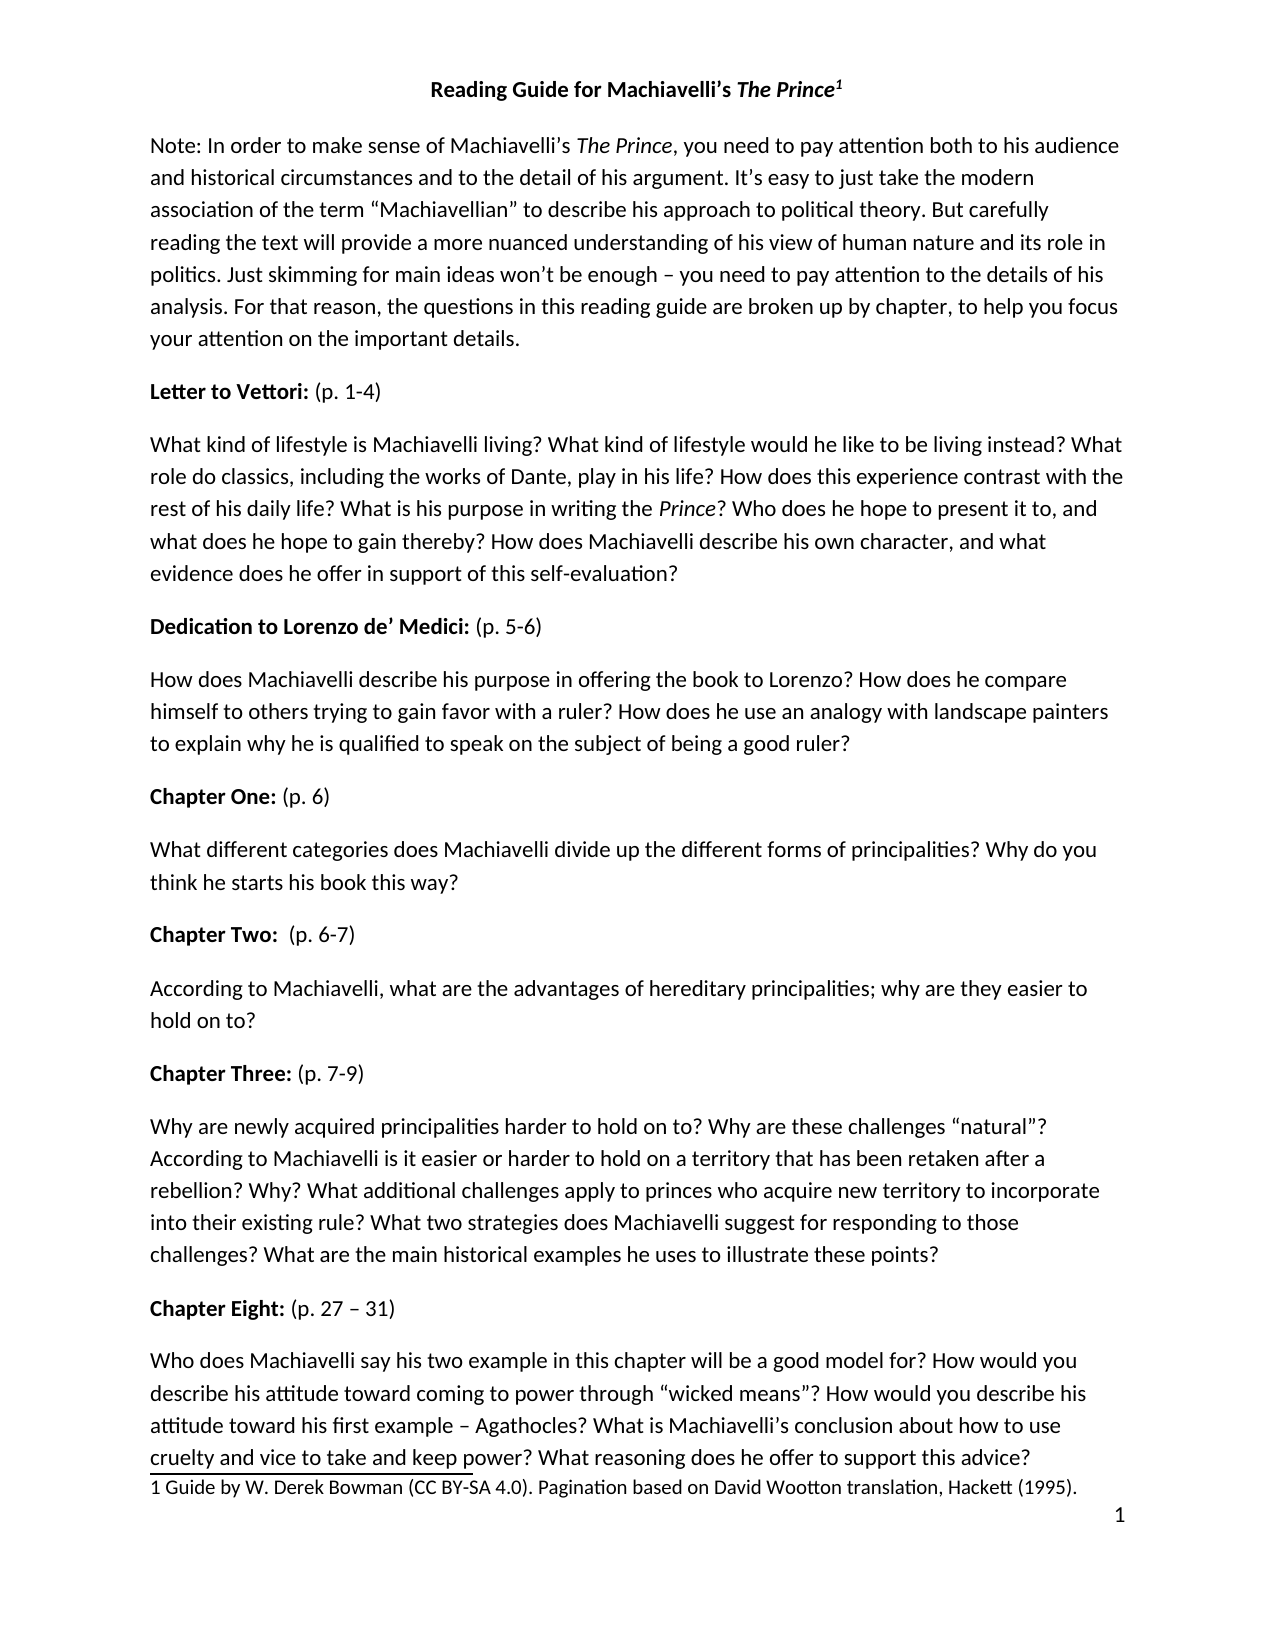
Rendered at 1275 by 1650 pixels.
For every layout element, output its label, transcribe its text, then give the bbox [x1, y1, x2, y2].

text Chapter Two: (p. 6-7) [150, 921, 1125, 949]
text Letter to Vettori: (p. 1-4) [150, 377, 1125, 405]
text What kind of lifestyle is Machiavelli living? What kind of lifestyle would he like to be living instead? What role do classics, including the works of Dante, play in his life? How does this experience contrast with the rest of his daily life? What is his purpose in writing the Prince? Who does he hope to present it to, and what does he hope to gain thereby? How does Machiavelli describe his own character, and what evidence does he offer in support of this self-evaluation? [150, 430, 1125, 587]
text Why are newly acquired principalities harder to hold on to? Why are these challenges “natural”? According to Machiavelli is it easier or harder to hold on a territory that has been retaken after a rebellion? Why? What additional challenges apply to princes who acquire new territory to incorporate into their existing rule? What two strategies does Machiavelli suggest for responding to those challenges? What are the main historical examples he uses to illustrate these points? [150, 1112, 1125, 1269]
text According to Machiavelli, what are the advantages of hereditary principalities; why are they easier to hold on to? [150, 974, 1125, 1034]
text How does Machiavelli describe his purpose in offering the book to Lorenzo? How does he compare himself to others trying to gain favor with a ruler? How does he use an analogy with landscape painters to explain why he is qualified to speak on the subject of being a good ruler? [150, 665, 1125, 757]
text Note: In order to make sense of Machiavelli’s The Prince, you need to pay attention both to his audience and historical circumstances and to the detail of his argument. It’s easy to just take the modern association of the term “Machiavellian” to describe his approach to political theory. But carefully reading the text will provide a more nuanced understanding of his view of human nature and its role in politics. Just skimming for main ideas won’t be enough – you need to pay attention to the details of his analysis. For that reason, the questions in this reading guide are broken up by chapter, to help you focus your attention on the important details. [150, 131, 1125, 352]
text What different categories does Machiavelli divide up the different forms of principalities? Why do you think he starts his book this way? [150, 835, 1125, 896]
text Chapter One: (p. 6) [150, 782, 1125, 810]
text Reading Guide for Machiavelli’s The Prince [150, 75, 1125, 103]
text Chapter Three: (p. 7-9) [150, 1059, 1125, 1087]
text Chapter Eight: (p. 27 – 31) [150, 1294, 1125, 1322]
text Guide by W. Derek Bowman (CC BY-SA 4.0). Pagination based on David Wootton translation, Hackett (1995). [150, 1474, 1125, 1500]
text Who does Machiavelli say his two example in this chapter will be a good model for? How would you describe his attitude toward coming to power through “wicked means”? How would you describe his attitude toward his first example – Agathocles? What is Machiavelli’s conclusion about how to use cruelty and vice to take and keep power? What reasoning does he offer to support this advice? [150, 1347, 1125, 1471]
text Dedication to Lorenzo de’ Medici: (p. 5-6) [150, 612, 1125, 640]
